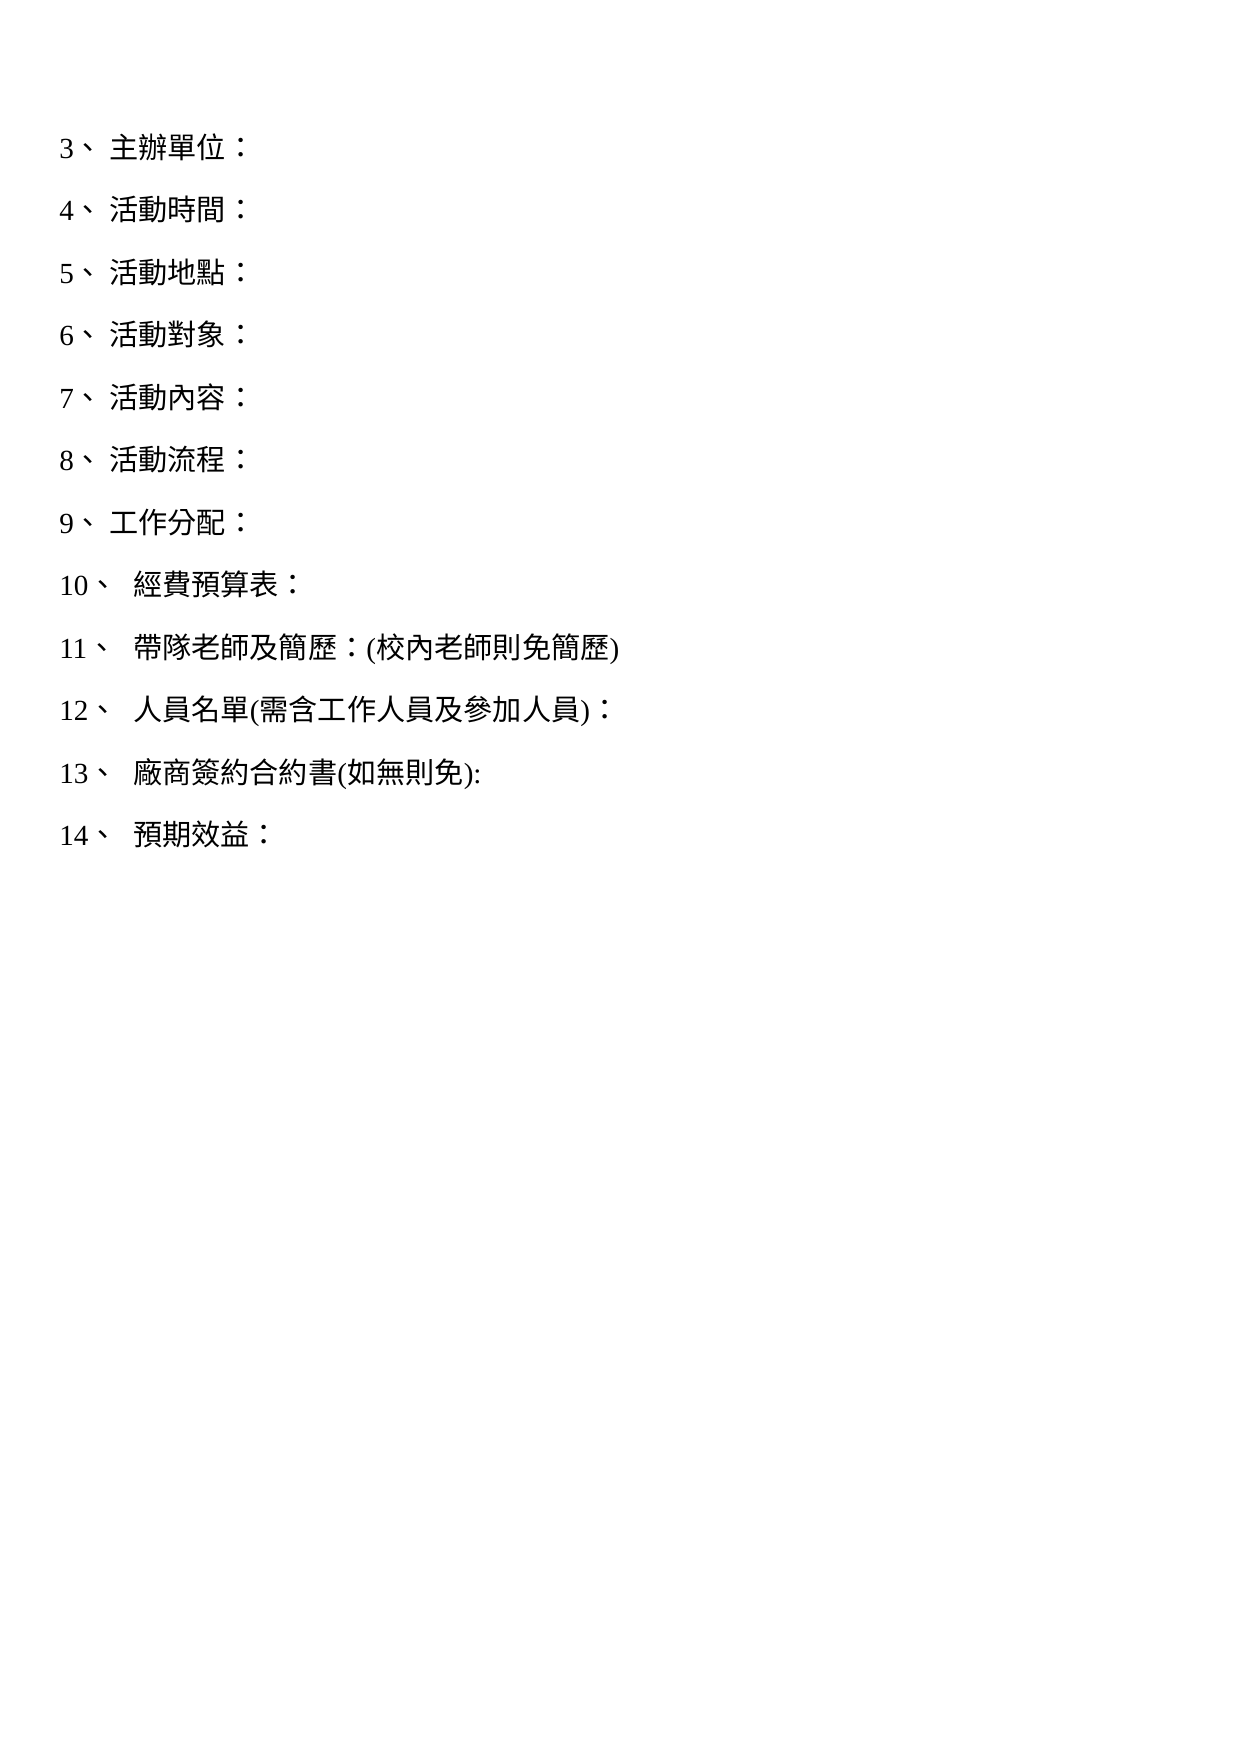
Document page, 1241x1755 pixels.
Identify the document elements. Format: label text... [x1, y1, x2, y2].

list 帶隊老師及簡歷：(校內老師則免簡歷) [59, 604, 1181, 666]
list 活動地點： [59, 229, 1181, 291]
list 預期效益： [59, 791, 1181, 854]
list 人員名單(需含工作人員及參加人員)： [59, 666, 1181, 729]
list 活動時間： [59, 166, 1181, 229]
list 工作分配： [59, 479, 1181, 541]
list 主辦單位： [59, 104, 1181, 166]
list 活動內容： [59, 354, 1181, 416]
list 活動對象： [59, 291, 1181, 354]
list 廠商簽約合約書(如無則免): [59, 729, 1181, 791]
list 活動流程： [59, 416, 1181, 479]
list 經費預算表： [59, 541, 1181, 604]
